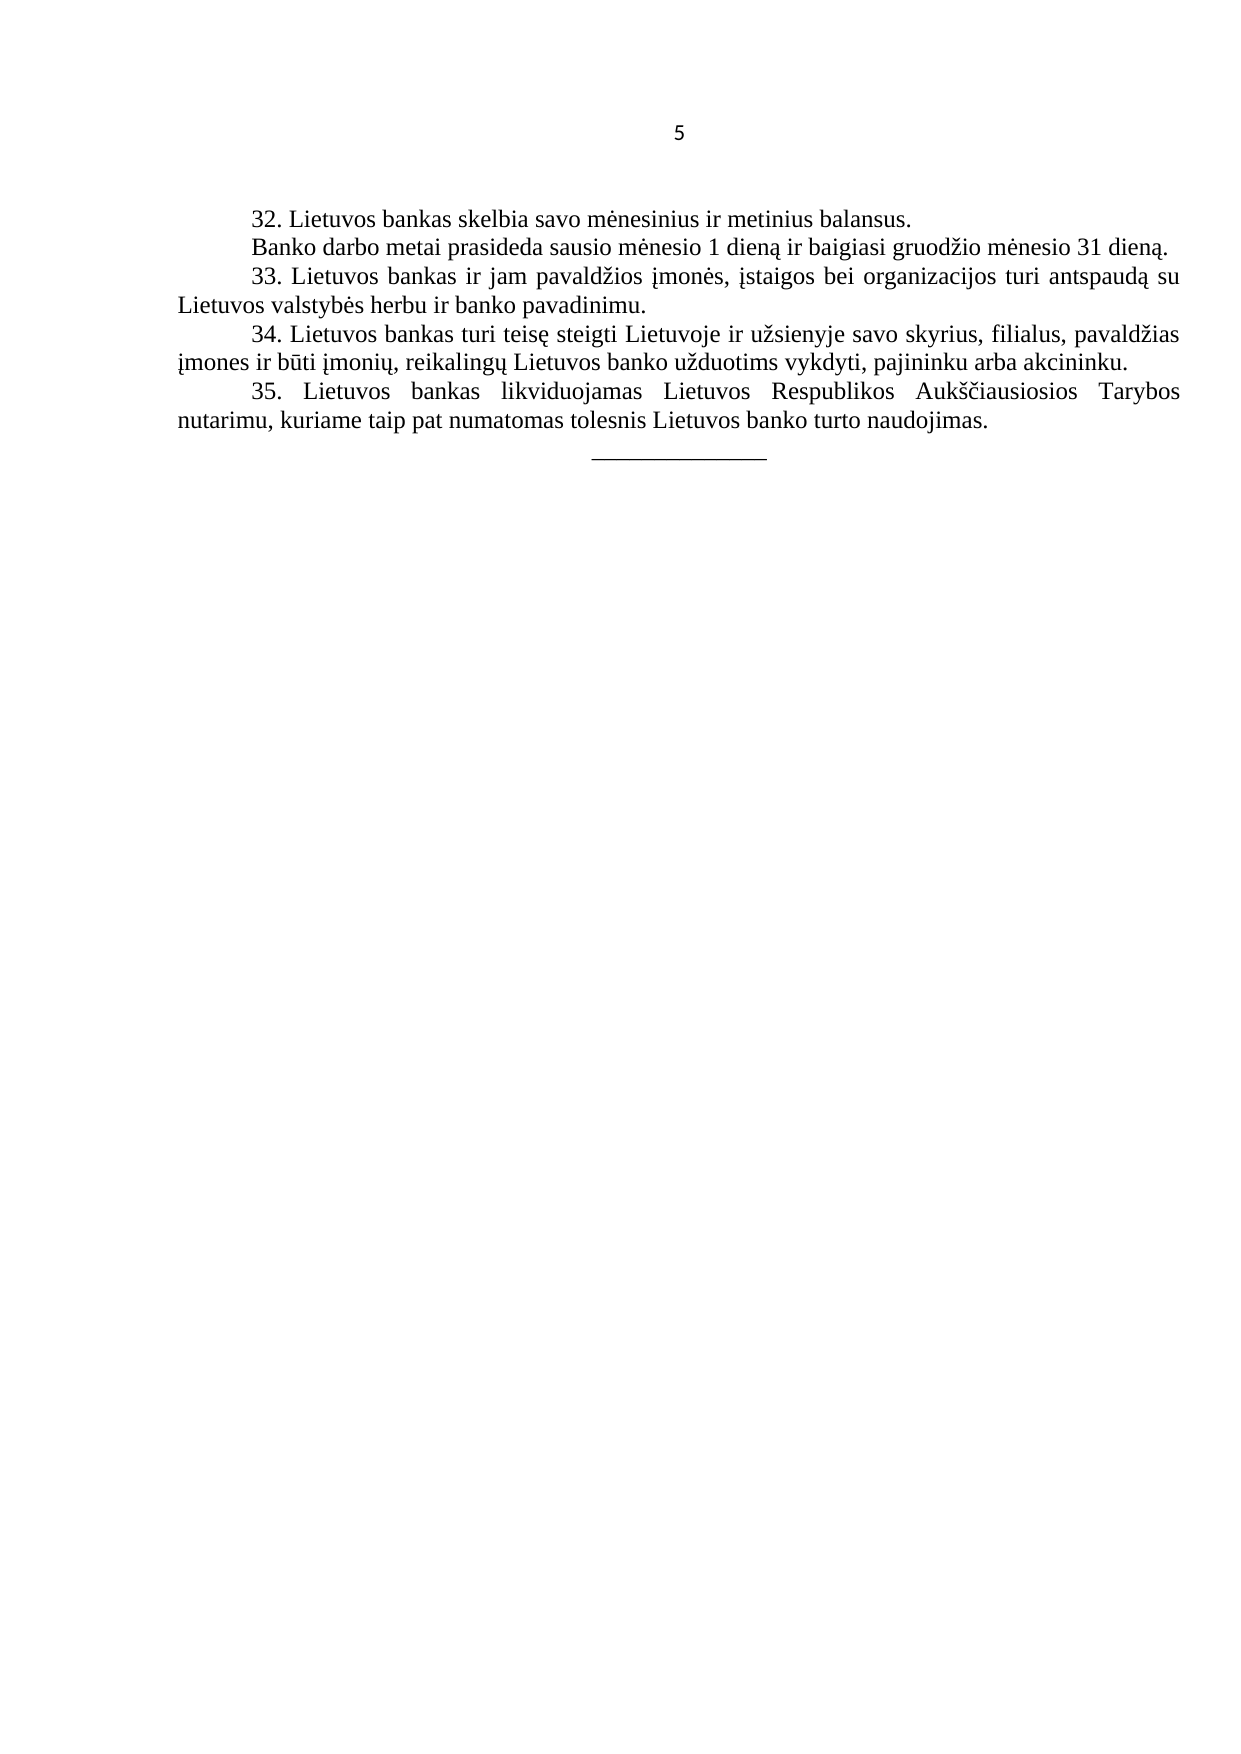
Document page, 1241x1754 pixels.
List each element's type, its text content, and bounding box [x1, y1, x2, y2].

text 33. Lietuvos bankas ir jam pavaldžios įmonės, įstaigos bei organizacijos turi antspaudą su Lietuvos valstybės herbu ir banko pavadinimu. [177, 261, 1181, 319]
text ______________ [177, 434, 1181, 462]
text 35. Lietuvos bankas likviduojamas Lietuvos Respublikos Aukščiausiosios Tarybos nutarimu, kuriame taip pat numatomas tolesnis Lietuvos banko turto naudojimas. [177, 376, 1181, 434]
text Banko darbo metai prasideda sausio mėnesio 1 dieną ir baigiasi gruodžio mėnesio 31 dieną. [177, 232, 1181, 261]
text 32. Lietuvos bankas skelbia savo mėnesinius ir metinius balansus. [177, 204, 1181, 232]
text 34. Lietuvos bankas turi teisę steigti Lietuvoje ir užsienyje savo skyrius, filialus, pavaldžias įmones ir būti įmonių, reikalingų Lietuvos banko užduotims vykdyti, pajininku arba akcininku. [177, 319, 1181, 376]
